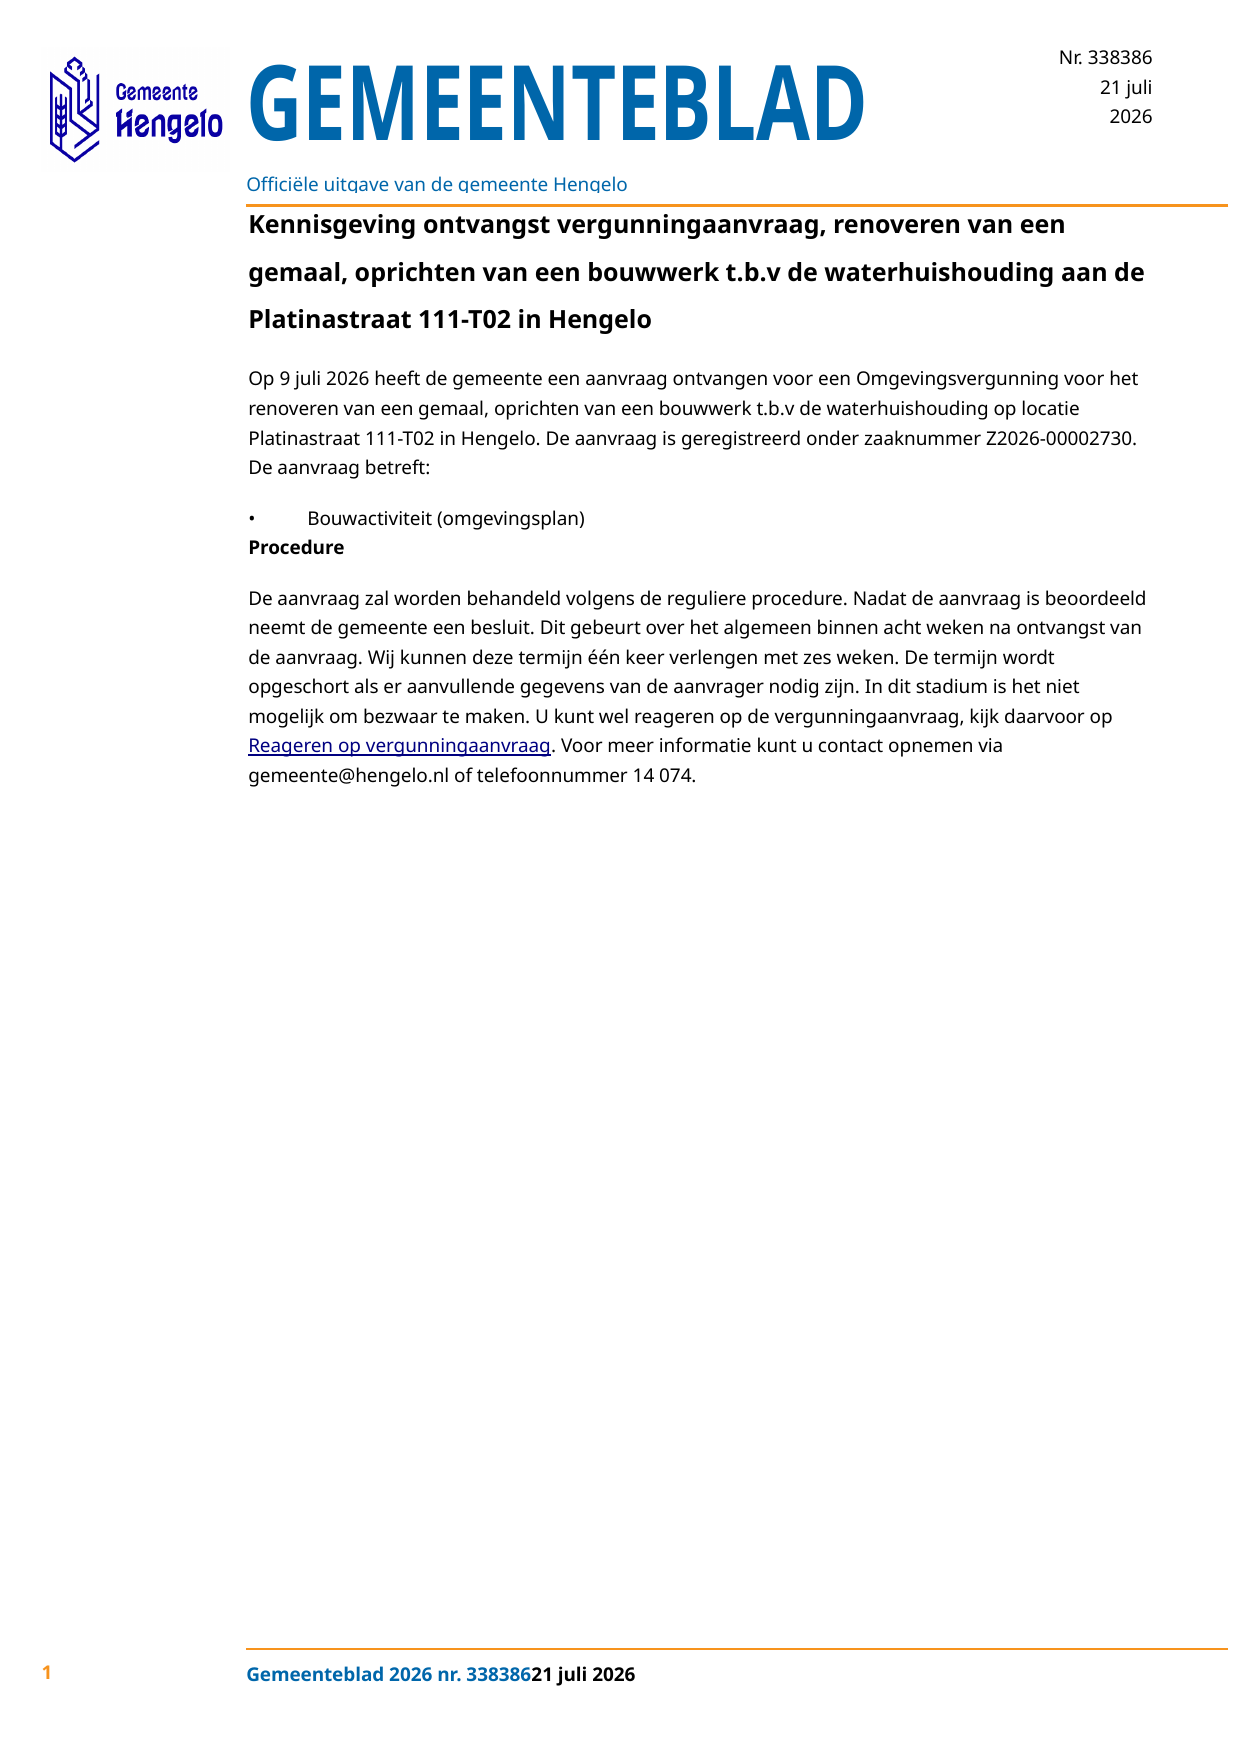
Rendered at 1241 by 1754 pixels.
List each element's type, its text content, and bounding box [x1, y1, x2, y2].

text Procedure [248, 534, 1152, 560]
text Kennisgeving ontvangst vergunningaanvraag, renoveren van een gemaal, oprichten van een bouwwerk t.b.v de waterhuishouding aan de Platinastraat 111-T02 in Hengelo [248, 207, 1152, 336]
text De aanvraag zal worden behandeld volgens de reguliere procedure. Nadat de aanvraag is beoordeeld neemt de gemeente een besluit. Dit gebeurt over het algemeen binnen acht weken na ontvangst van de aanvraag. Wij kunnen deze termijn één keer verlengen met zes weken. De termijn wordt opgeschort als er aanvullende gegevens van de aanvrager nodig zijn. In dit stadium is het niet mogelijk om bezwaar te maken. U kunt wel reageren op de vergunningaanvraag, kijk daarvoor op Reageren op vergunningaanvraag. Voor meer informatie kunt u contact opnemen via gemeente@hengelo.nl of telefoonnummer 14 074. [248, 585, 1152, 788]
text Op 9 juli 2026 heeft de gemeente een aanvraag ontvangen voor een Omgevingsvergunning voor het renoveren van een gemaal, oprichten van een bouwwerk t.b.v de waterhuishouding op locatie Platinastraat 111-T02 in Hengelo. De aanvraag is geregistreerd onder zaaknummer Z2026-00002730. De aanvraag betreft: [248, 366, 1152, 480]
list Bouwactiviteit (omgevingsplan) [248, 505, 1152, 530]
picture [41, 47, 231, 172]
